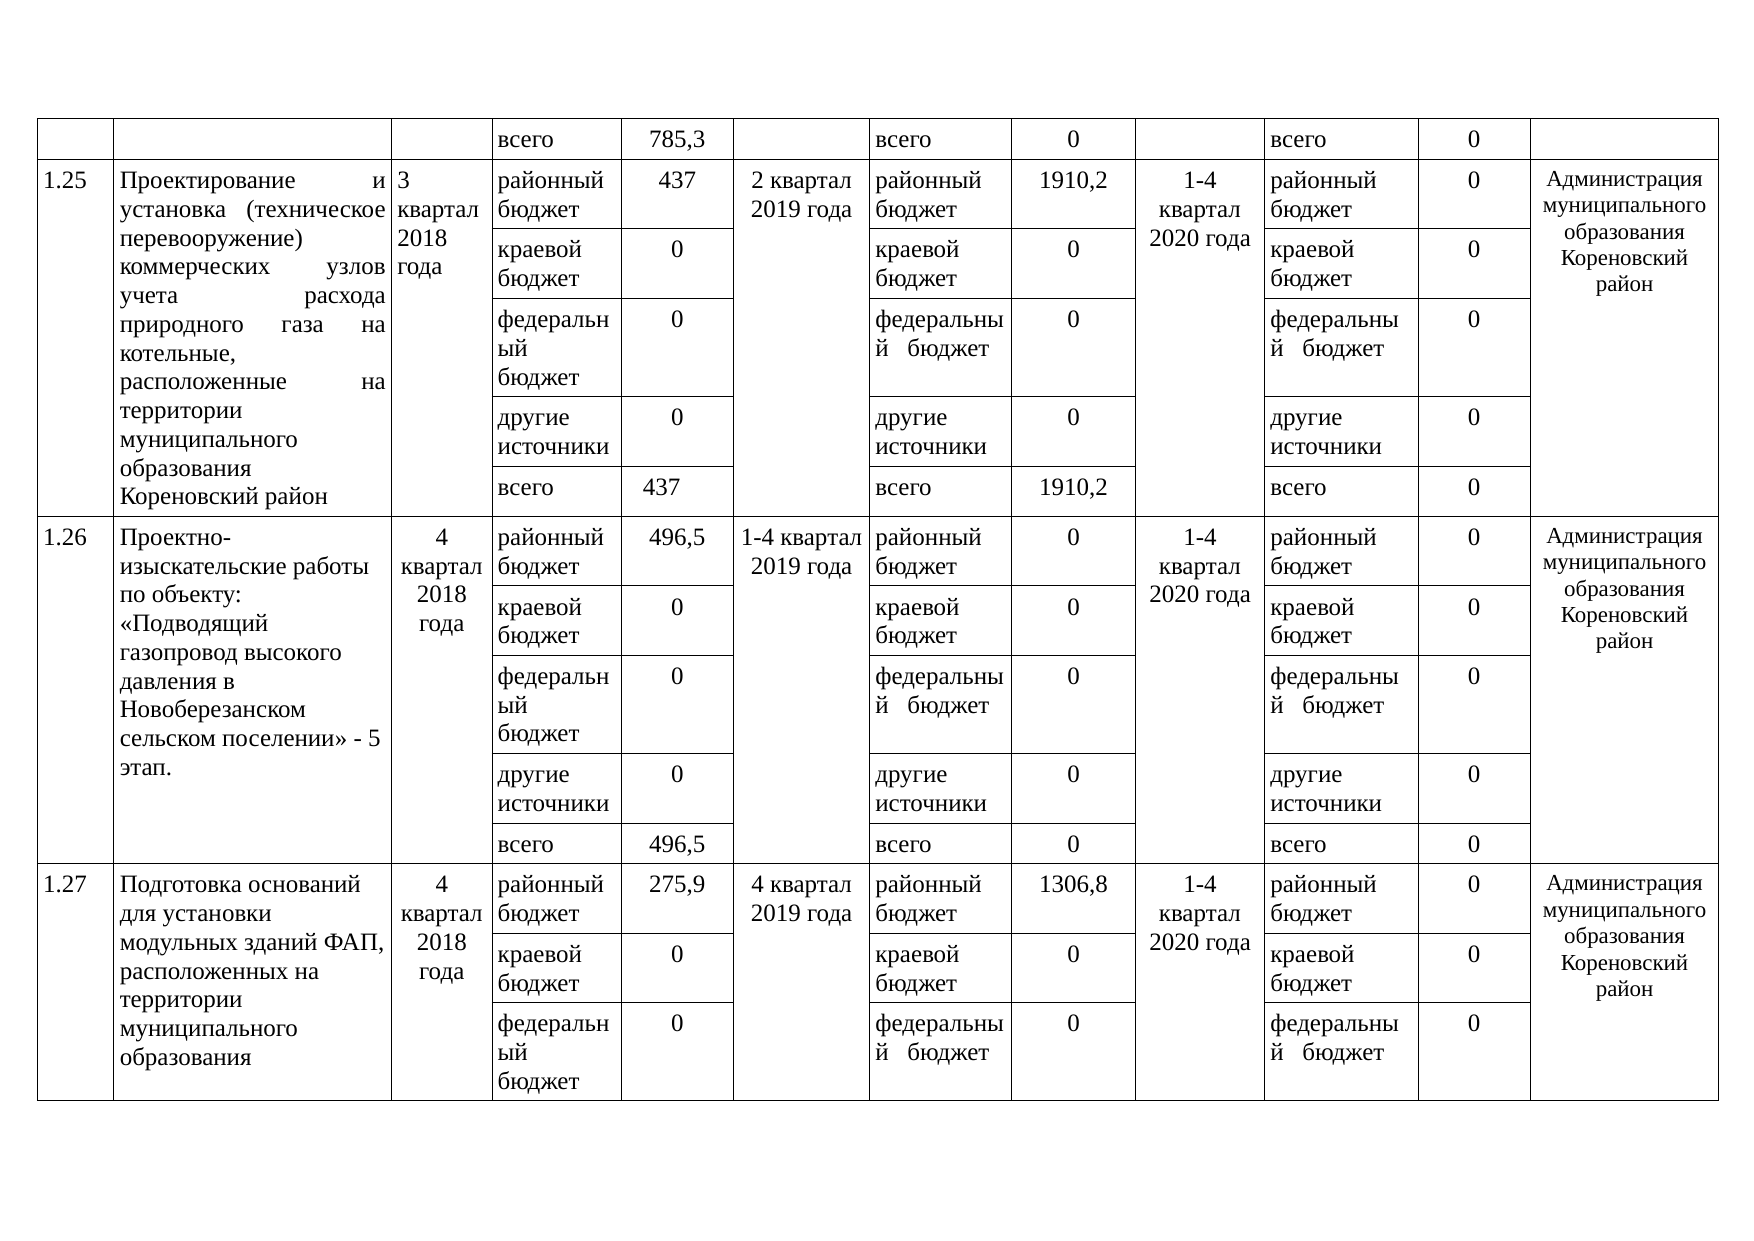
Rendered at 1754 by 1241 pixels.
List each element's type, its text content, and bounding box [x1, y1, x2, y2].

table_cell 0 [1012, 824, 1135, 863]
table_cell Администрация муниципального образования Кореновский район [1531, 517, 1718, 863]
table_cell 1-4 квартал 2020 года [1136, 160, 1264, 516]
table_cell краевой бюджет [870, 586, 1011, 655]
table_cell 0 [1419, 517, 1530, 585]
table_cell 1-4 квартал 2020 года [1136, 517, 1264, 863]
table_cell районный бюджет [493, 864, 621, 933]
table_cell краевой бюджет [493, 586, 621, 655]
table_cell [114, 119, 391, 159]
table_cell 0 [622, 397, 733, 466]
table_cell всего [870, 119, 1011, 159]
table_cell 0 [622, 586, 733, 655]
table_cell 0 [1419, 299, 1530, 396]
table_cell 1-4 квартал 2019 года [734, 517, 869, 863]
table_cell районный бюджет [1265, 864, 1418, 933]
table_cell всего [870, 467, 1011, 516]
table_cell 2 квартал 2019 года [734, 160, 869, 516]
table_cell 0 [1419, 467, 1530, 516]
table_cell другие источники [493, 754, 621, 822]
table_cell краевой бюджет [493, 934, 621, 1002]
table_cell 0 [1419, 586, 1530, 655]
table_cell федеральный бюджет [870, 299, 1011, 396]
table_cell 0 [1012, 656, 1135, 753]
table_cell 1910,2 [1012, 160, 1135, 228]
table_cell [734, 119, 869, 159]
table_cell 437 [622, 467, 733, 516]
table_cell 0 [1419, 1003, 1530, 1100]
table_cell другие источники [870, 397, 1011, 466]
table_cell 1-4 квартал 2020 года [1136, 864, 1264, 1100]
table_cell 1910,2 [1012, 467, 1135, 516]
table_cell 0 [1419, 397, 1530, 466]
table_cell федеральный бюджет [493, 299, 621, 396]
table_cell федеральный бюджет [1265, 299, 1418, 396]
table_cell 0 [1419, 119, 1530, 159]
table_cell другие источники [870, 754, 1011, 822]
table_cell краевой бюджет [870, 229, 1011, 298]
table_cell федеральный бюджет [493, 1003, 621, 1100]
table_cell Проектирование и установка (техническое перевооружение) коммерческих узлов учета расхода природного газа на котельные, расположенные на территории муниципального образования Кореновский район [114, 160, 391, 516]
table_cell 4 квартал 2019 года [734, 864, 869, 1100]
table_cell 785,3 [622, 119, 733, 159]
table_cell 0 [1012, 397, 1135, 466]
table_cell всего [870, 824, 1011, 863]
table_cell всего [493, 467, 621, 516]
table_cell районный бюджет [870, 160, 1011, 228]
table_cell 496,5 [622, 517, 733, 585]
table_cell 0 [1012, 299, 1135, 396]
table_cell 1.25 [38, 160, 113, 516]
table_cell районный бюджет [870, 517, 1011, 585]
table_cell краевой бюджет [1265, 229, 1418, 298]
table_cell всего [493, 119, 621, 159]
table_cell другие источники [1265, 754, 1418, 822]
table_cell всего [1265, 119, 1418, 159]
table_cell 496,5 [622, 824, 733, 863]
table_cell федеральный бюджет [870, 656, 1011, 753]
table_cell районный бюджет [870, 864, 1011, 933]
table_cell 0 [1419, 864, 1530, 933]
table_cell 0 [1012, 754, 1135, 822]
table_cell 437 [622, 160, 733, 228]
table_cell 0 [622, 229, 733, 298]
table_cell краевой бюджет [870, 934, 1011, 1002]
table_cell [1531, 119, 1718, 159]
table_cell 0 [622, 1003, 733, 1100]
table_cell другие источники [493, 397, 621, 466]
table_cell 0 [622, 656, 733, 753]
table_cell районный бюджет [1265, 517, 1418, 585]
table_cell [392, 119, 492, 159]
table_cell Проектно-изыскательские работы по объекту: «Подводящий газопровод высокого давления в Новоберезанском сельском поселении» - 5 этап. [114, 517, 391, 863]
table_cell 0 [1012, 934, 1135, 1002]
table_cell [38, 119, 113, 159]
table_cell 275,9 [622, 864, 733, 933]
table_cell районный бюджет [493, 517, 621, 585]
table_cell 3 квартал 2018 года [392, 160, 492, 516]
table_cell федеральный бюджет [870, 1003, 1011, 1100]
table_cell краевой бюджет [1265, 586, 1418, 655]
table_cell Администрация муниципального образования Кореновский район [1531, 160, 1718, 516]
table_cell 0 [1419, 656, 1530, 753]
table_cell федеральный бюджет [1265, 656, 1418, 753]
table_cell 0 [1419, 229, 1530, 298]
table_cell 1.26 [38, 517, 113, 863]
table_cell районный бюджет [1265, 160, 1418, 228]
table_cell 0 [1012, 229, 1135, 298]
table_cell другие источники [1265, 397, 1418, 466]
table_cell 0 [622, 934, 733, 1002]
table_cell всего [1265, 824, 1418, 863]
table_cell [1136, 119, 1264, 159]
table_cell Подготовка оснований для установки модульных зданий ФАП, расположенных на территории муниципального образования [114, 864, 391, 1100]
table_cell 1306,8 [1012, 864, 1135, 933]
table_cell 0 [1419, 824, 1530, 863]
table_cell 0 [622, 299, 733, 396]
table_cell 0 [1419, 934, 1530, 1002]
table_cell всего [1265, 467, 1418, 516]
table_cell Администрация муниципального образования Кореновский район [1531, 864, 1718, 1100]
table_cell краевой бюджет [493, 229, 621, 298]
table_cell всего [493, 824, 621, 863]
table_cell 0 [622, 754, 733, 822]
table_cell 0 [1012, 119, 1135, 159]
table_cell 0 [1012, 586, 1135, 655]
table_cell федеральный бюджет [1265, 1003, 1418, 1100]
table_cell краевой бюджет [1265, 934, 1418, 1002]
table_cell 4 квартал 2018 года [392, 517, 492, 863]
table_cell федеральный бюджет [493, 656, 621, 753]
table_cell районный бюджет [493, 160, 621, 228]
table_cell 0 [1419, 160, 1530, 228]
table_cell 0 [1012, 1003, 1135, 1100]
table_cell 0 [1419, 754, 1530, 822]
table_cell 1.27 [38, 864, 113, 1100]
table_cell 0 [1012, 517, 1135, 585]
table_cell 4 квартал 2018 года [392, 864, 492, 1100]
